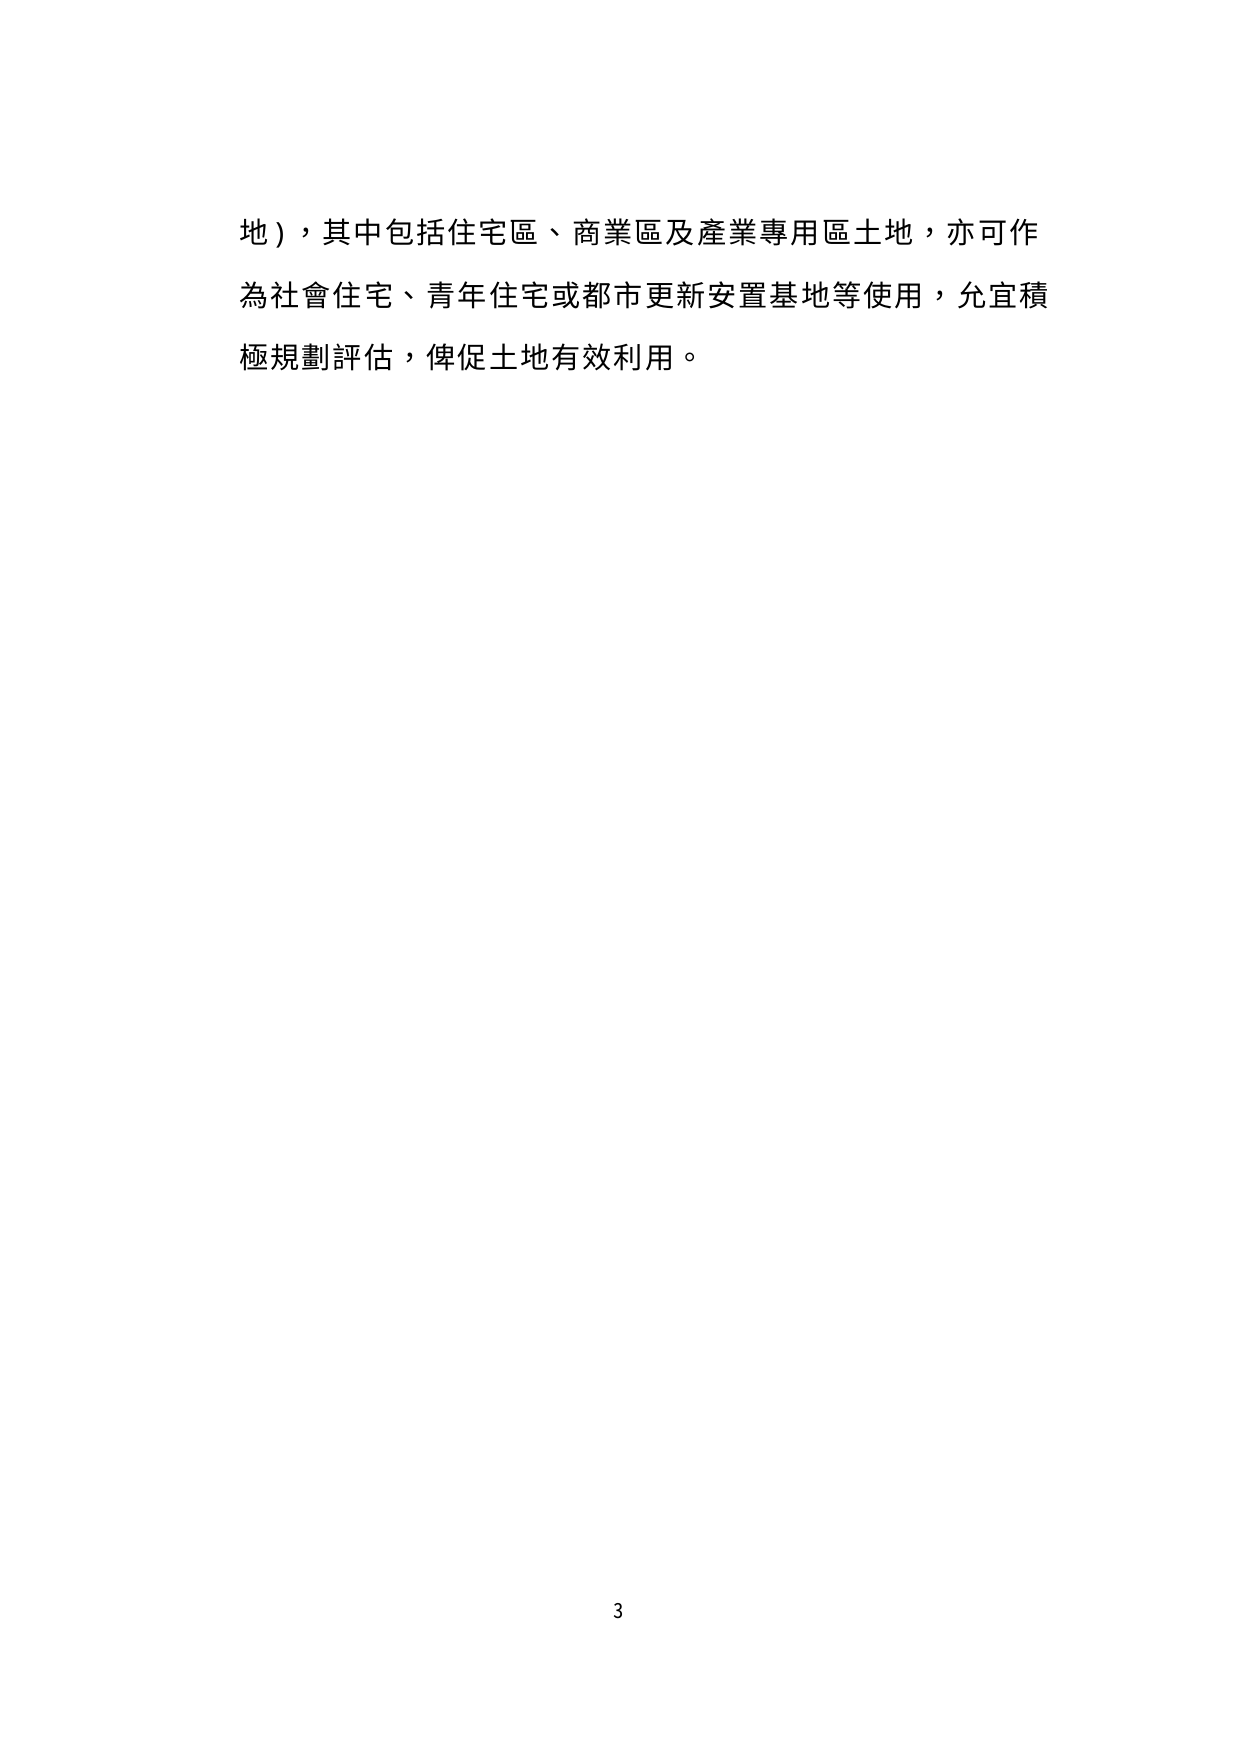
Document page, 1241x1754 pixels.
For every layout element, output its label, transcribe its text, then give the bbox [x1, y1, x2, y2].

text 地)，其中包括住宅區、商業區及產業專用區土地，亦可作為社會住宅、青年住宅或都市更新安置基地等使用，允宜積極規劃評估，俾促土地有效利用。 [234, 189, 1061, 377]
